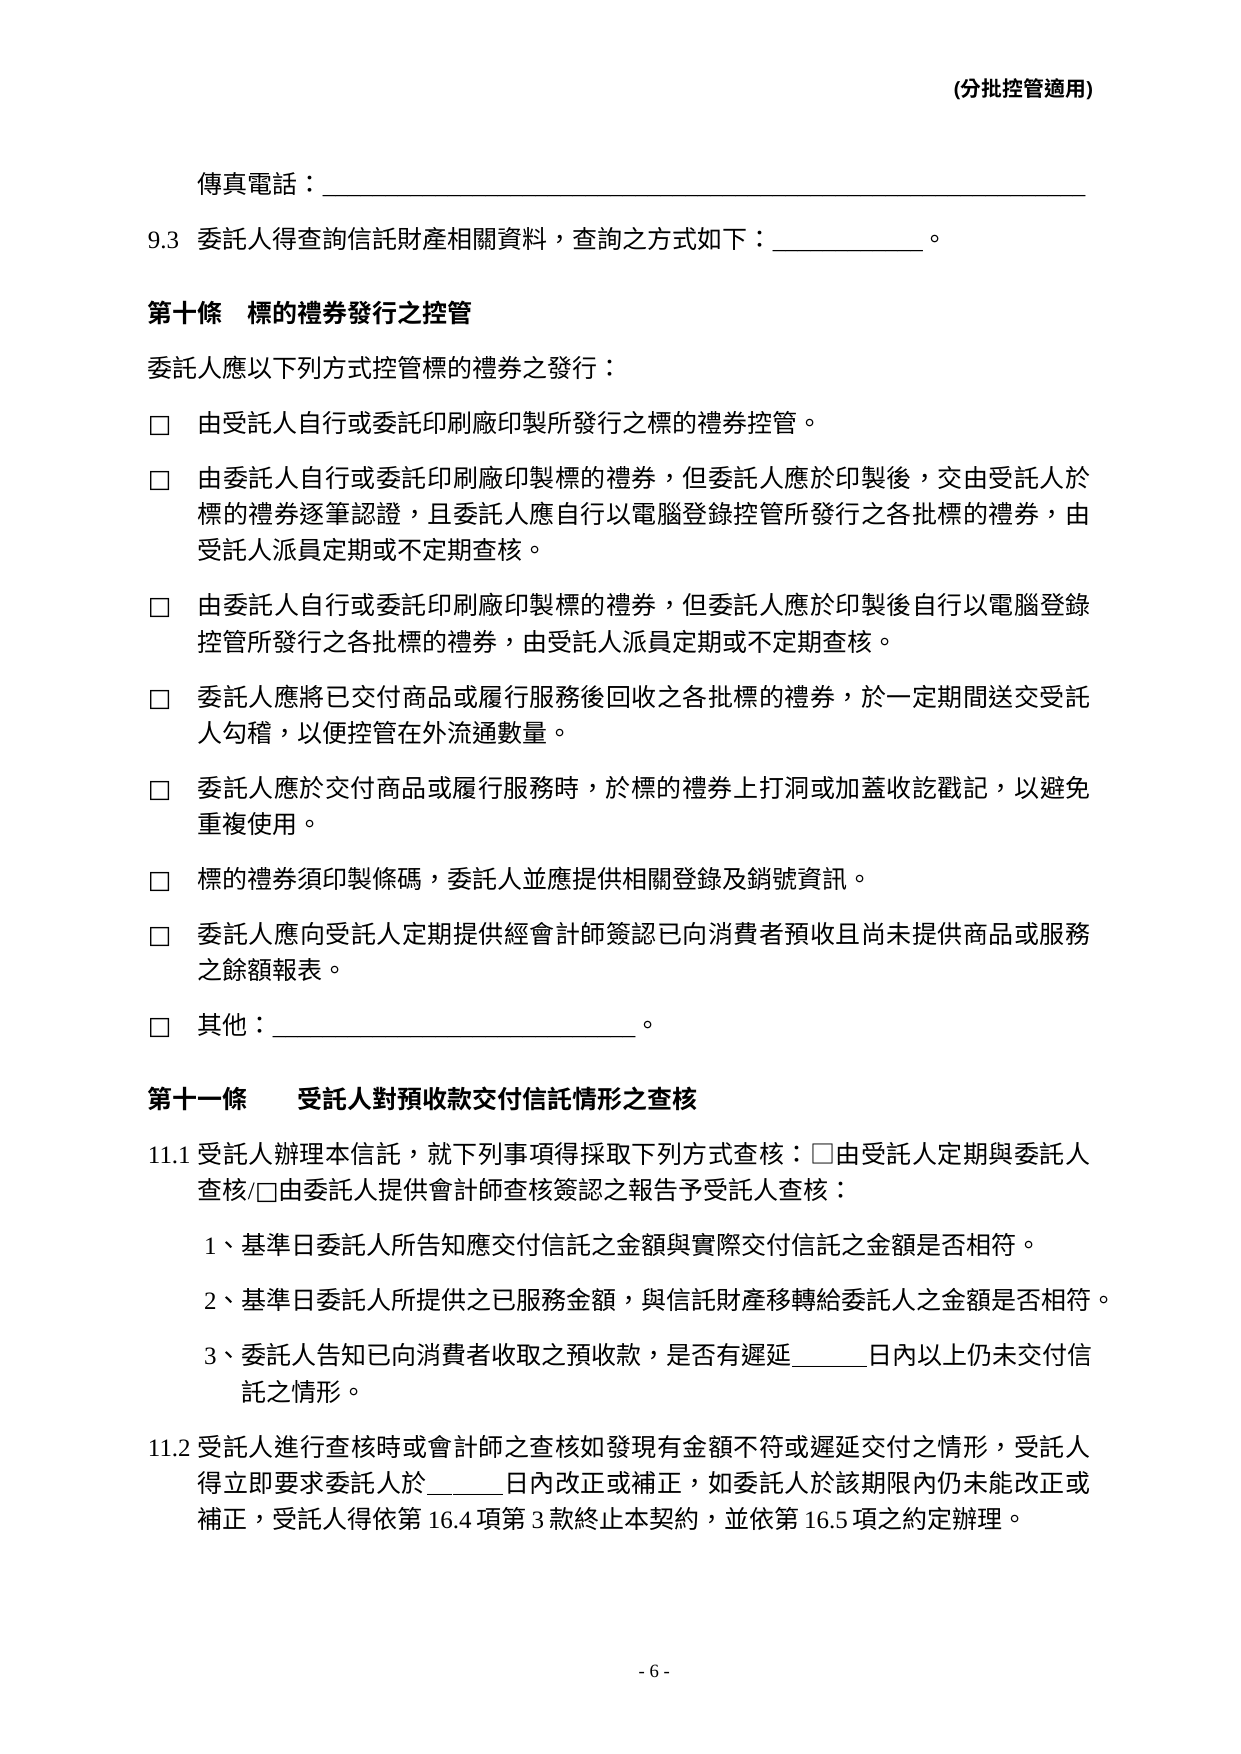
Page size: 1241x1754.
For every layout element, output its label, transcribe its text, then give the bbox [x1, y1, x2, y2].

text 3、委託人告知已向消費者收取之預收款，是否有遲延＿＿＿日內以上仍未交付信託之情形。 [204, 1336, 1092, 1408]
text □ 委託人應將已交付商品或履行服務後回收之各批標的禮券，於一定期間送交受託人勾稽，以便控管在外流通數量。 [148, 677, 1092, 749]
text □ 委託人應向受託人定期提供經會計師簽認已向消費者預收且尚未提供商品或服務之餘額報表。 [148, 914, 1092, 987]
text 11.2 受託人進行查核時或會計師之查核如發現有金額不符或遲延交付之情形，受託人得立即要求委託人於＿＿＿日內改正或補正，如委託人於該期限內仍未能改正或補正，受託人得依第16.4項第3款終止本契約，並依第16.5項之約定辦理。 [148, 1427, 1092, 1536]
text □ 標的禮券須印製條碼，委託人並應提供相關登錄及銷號資訊。 [148, 859, 1092, 896]
text □ 其他：_____________________________。 [148, 1006, 1092, 1042]
text 1、基準日委託人所告知應交付信託之金額與實際交付信託之金額是否相符。 [204, 1226, 1092, 1262]
text □ 由委託人自行或委託印刷廠印製標的禮券，但委託人應於印製後，交由受託人於標的禮券逐筆認證，且委託人應自行以電腦登錄控管所發行之各批標的禮券，由受託人派員定期或不定期查核。 [148, 458, 1092, 567]
text □ 由委託人自行或委託印刷廠印製標的禮券，但委託人應於印製後自行以電腦登錄控管所發行之各批標的禮券，由受託人派員定期或不定期查核。 [148, 586, 1092, 658]
text 第十條 標的禮券發行之控管 [148, 293, 1092, 329]
text 9.3 委託人得查詢信託財產相關資料，查詢之方式如下：____________。 [148, 219, 1092, 256]
text 2、基準日委託人所提供之已服務金額，與信託財產移轉給委託人之金額是否相符。 [204, 1281, 1092, 1317]
text 11.1 受託人辦理本信託，就下列事項得採取下列方式查核：□由受託人定期與委託人查核/□由委託人提供會計師查核簽認之報告予受託人查核： [148, 1134, 1092, 1207]
text □ 由受託人自行或委託印刷廠印製所發行之標的禮券控管。 [148, 403, 1092, 439]
text 委託人應以下列方式控管標的禮券之發行： [148, 348, 1092, 384]
text 傳真電話：_____________________________________________________________ [198, 164, 1092, 201]
text 第十一條 受託人對預收款交付信託情形之查核 [148, 1079, 1092, 1116]
text □ 委託人應於交付商品或履行服務時，於標的禮券上打洞或加蓋收訖戳記，以避免重複使用。 [148, 768, 1092, 841]
